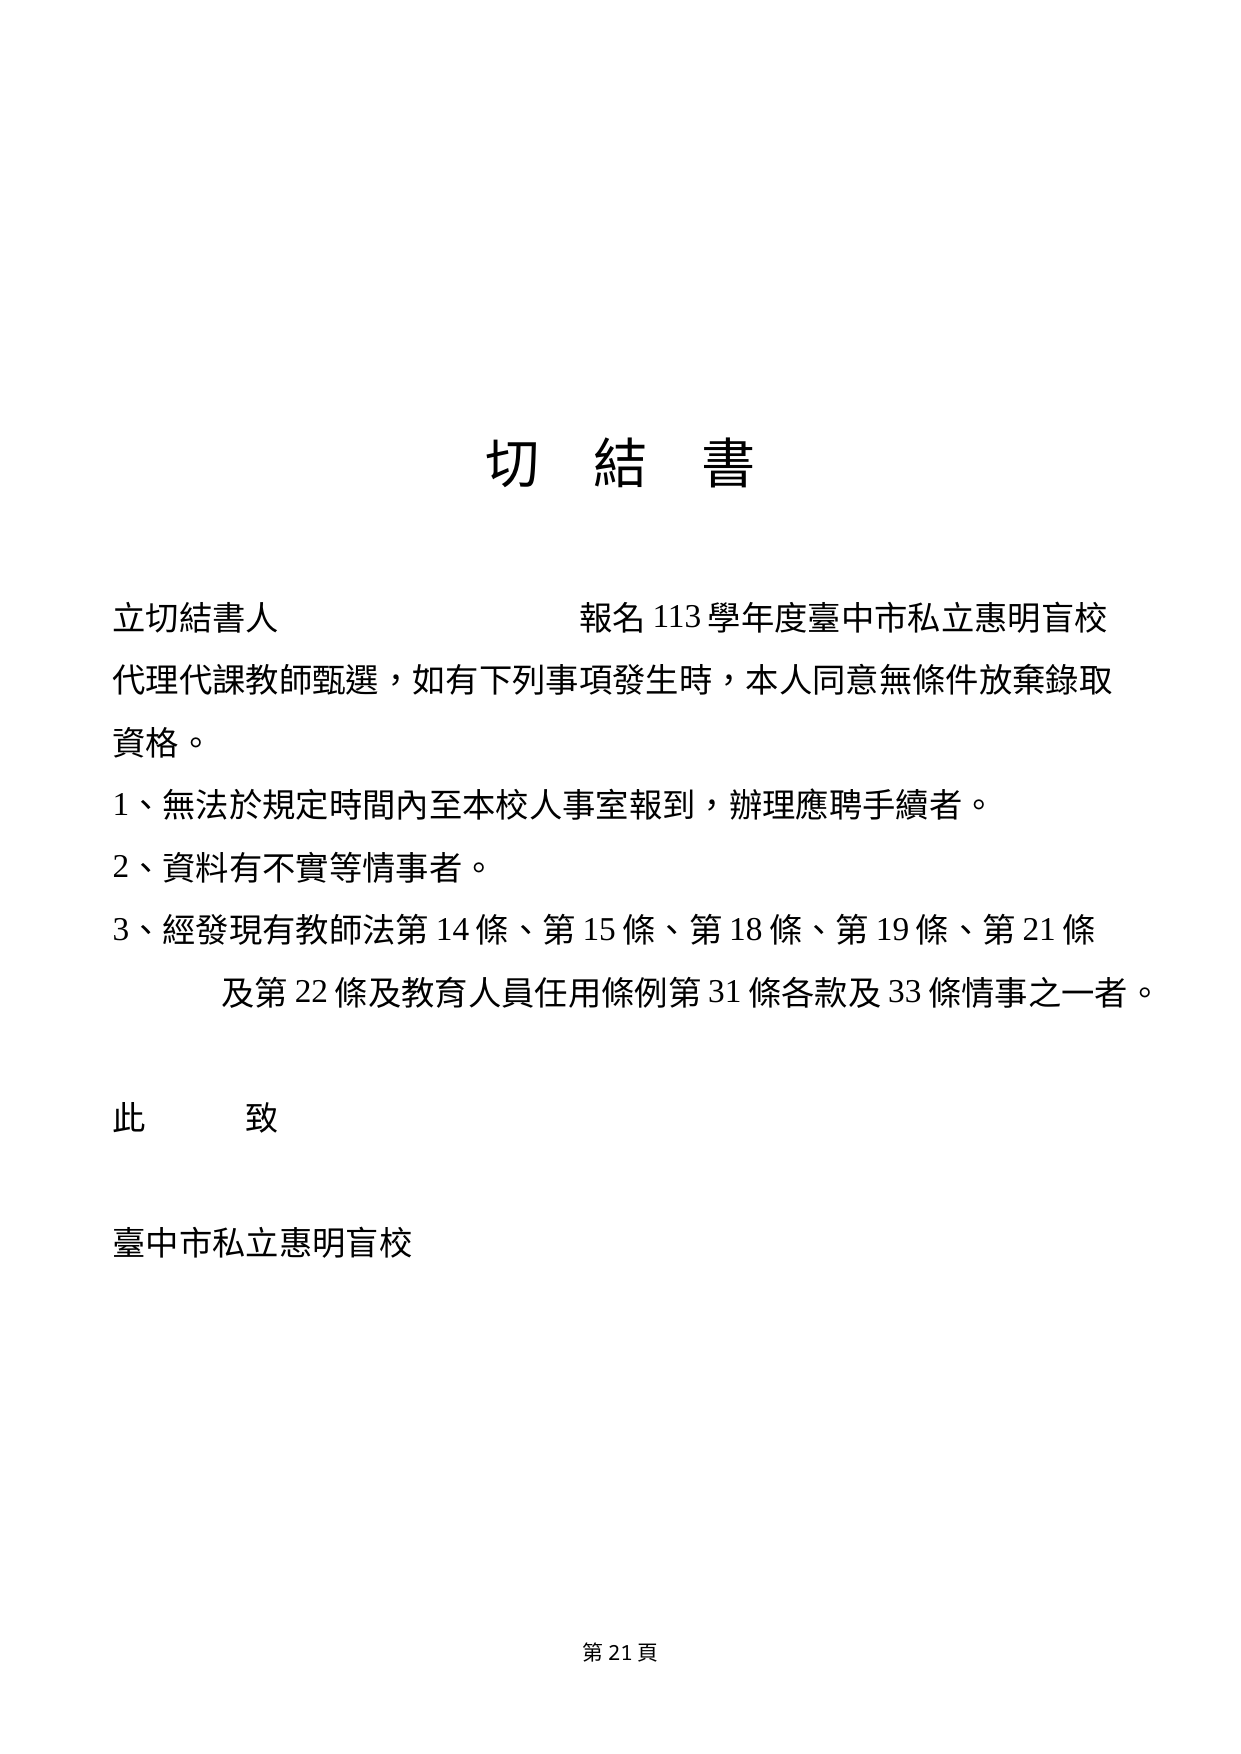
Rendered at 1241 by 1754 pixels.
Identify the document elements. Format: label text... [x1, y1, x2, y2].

list 無法於規定時間內至本校人事室報到，辦理應聘手續者。 [112, 762, 1128, 824]
text 切 結 書 [112, 387, 1128, 512]
text 立切結書人 報名113學年度臺中市私立惠明盲校代理代課教師甄選，如有下列事項發生時，本人同意無條件放棄錄取資格。 [112, 574, 1128, 762]
list 經發現有教師法第14條、第15條、第18條、第19條、第21條及第22條及教育人員任用條例第31條各款及33條情事之一者。 [112, 887, 1128, 1012]
list 資料有不實等情事者。 [112, 824, 1128, 887]
text 此 致 [112, 1074, 1128, 1137]
text 臺中市私立惠明盲校 [112, 1199, 1128, 1262]
